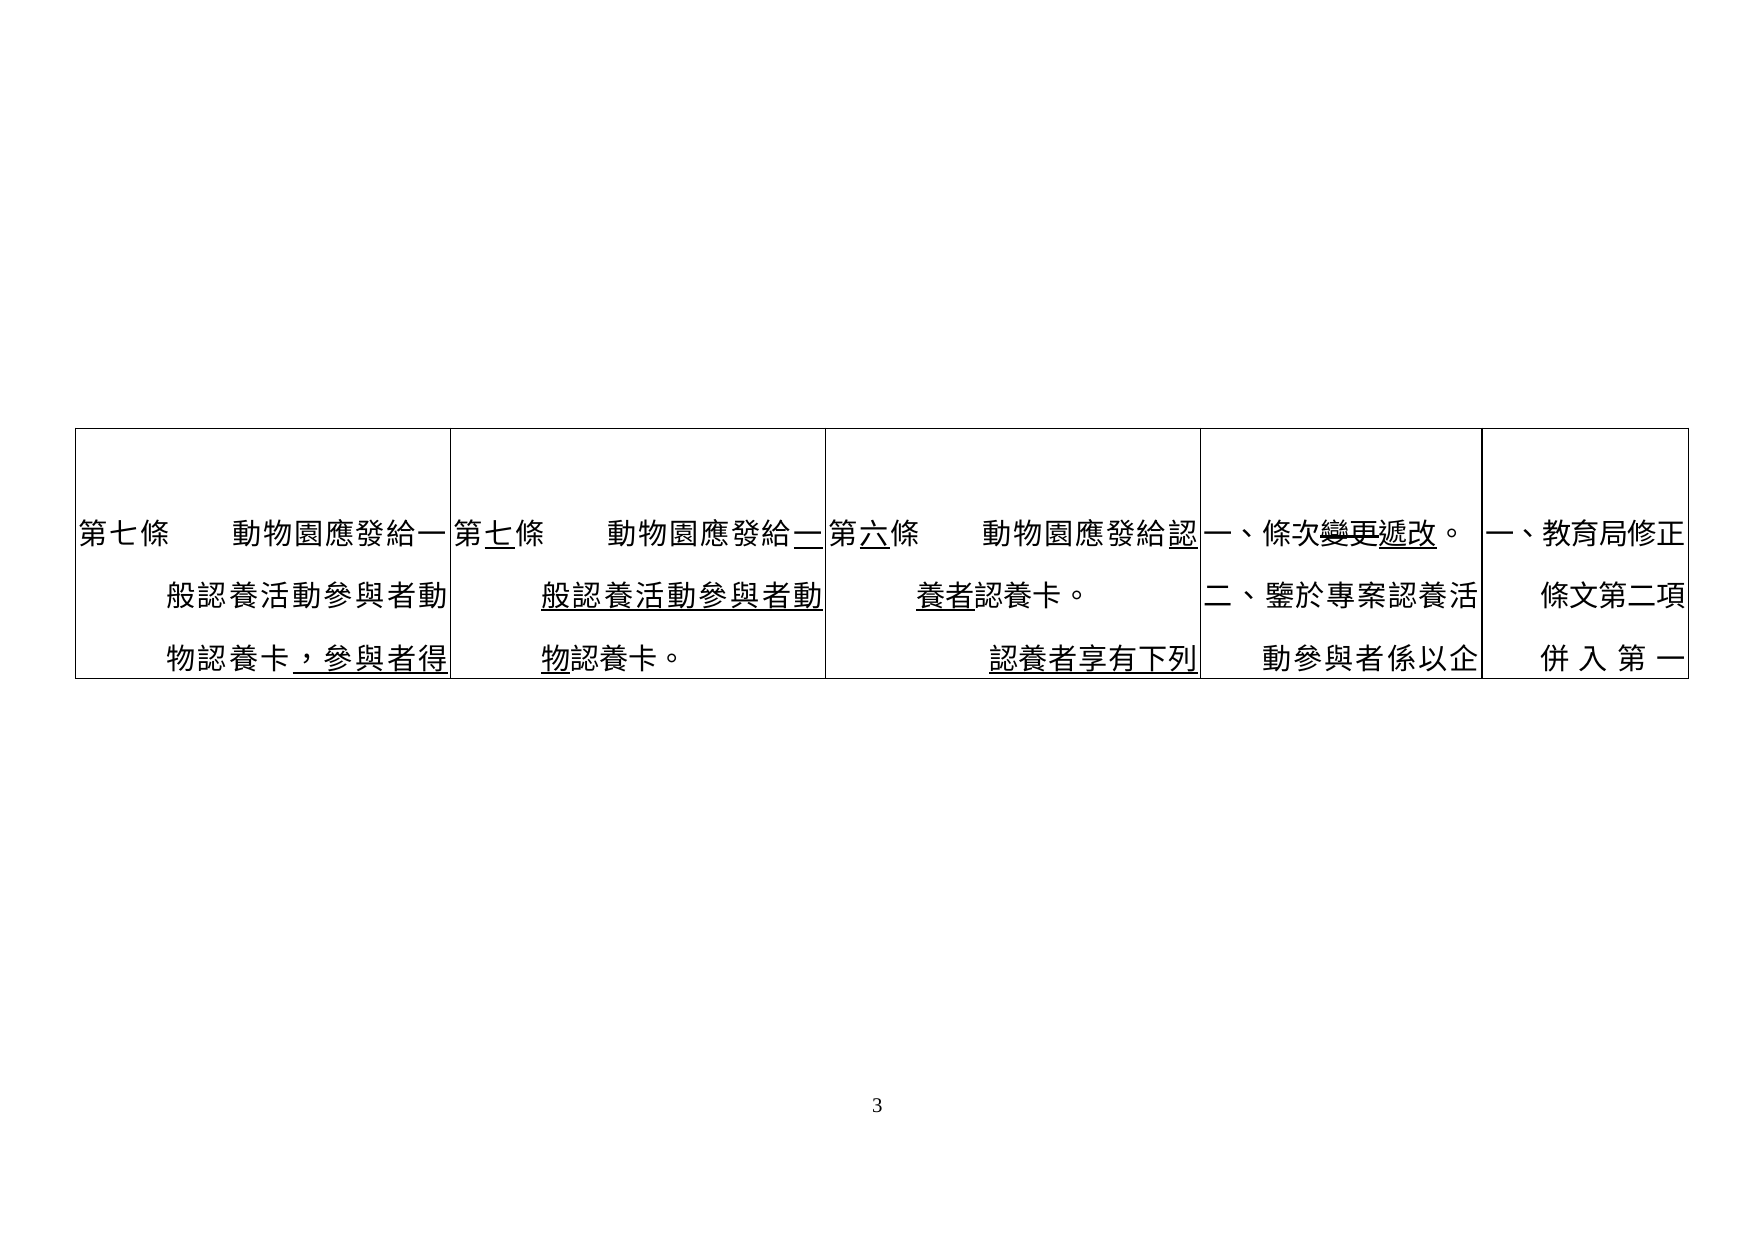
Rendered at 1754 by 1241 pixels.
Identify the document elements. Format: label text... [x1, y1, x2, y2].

table_cell 第七條 動物園應發給一般認養活動參與者動物認養卡，參與者得 [76, 429, 450, 677]
table_cell 一、教育局修正條文第二項併入第一 [1483, 429, 1688, 677]
table_cell 第六條 動物園應發給認養者認養卡。 認養者享有下列 [826, 429, 1200, 677]
table_cell 第七條 動物園應發給一般認養活動參與者動物認養卡。 [451, 429, 825, 677]
table_cell 一、條次變更遞改。 二、鑒於專案認養活動參與者係以企 [1201, 429, 1481, 677]
